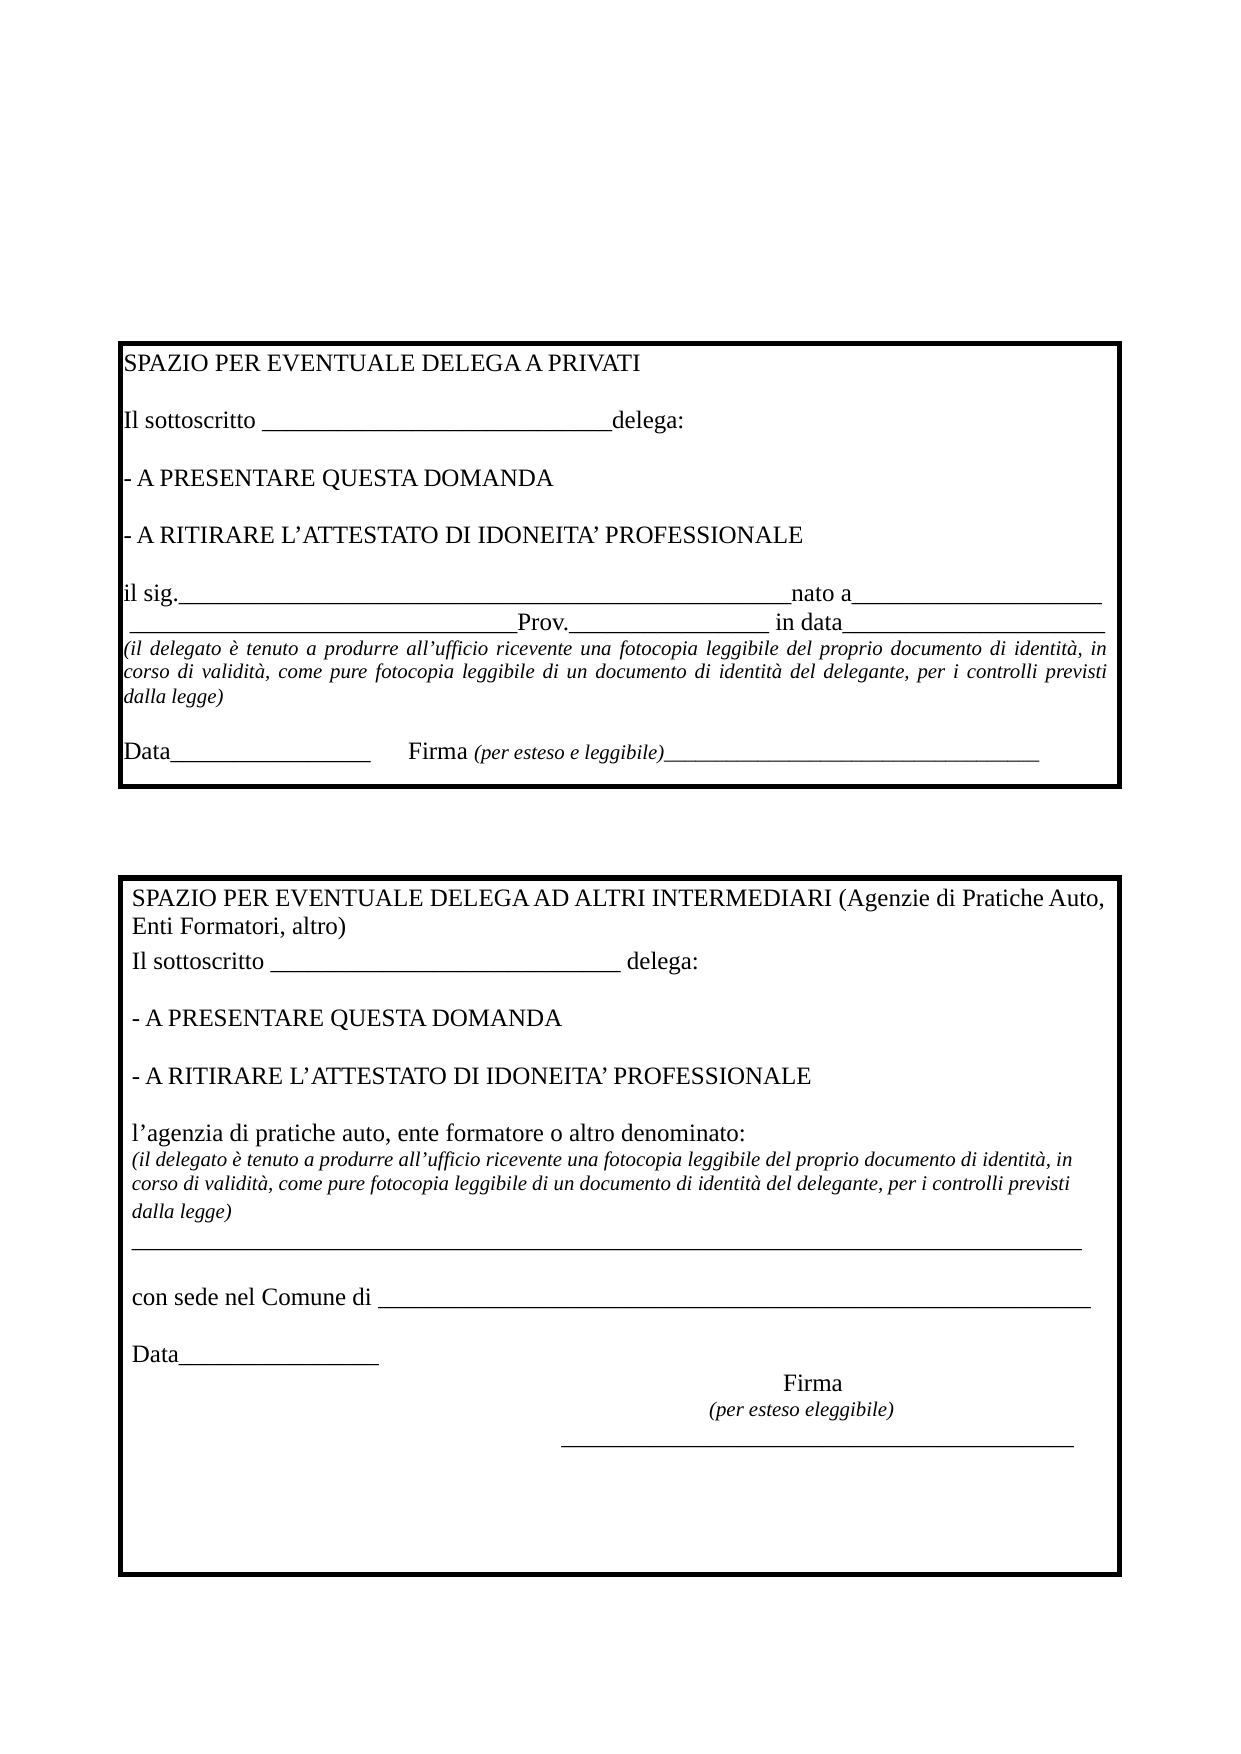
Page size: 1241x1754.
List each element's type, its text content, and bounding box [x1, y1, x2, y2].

text (il delegato è tenuto a produrre all’ufficio ricevente una fotocopia leggibile del proprio documento di identità, in corso di validità, come pure fotocopia leggibile di un documento di identità del delegante, per i controlli previsti dalla legge) ____________________________________________________________________________ [123, 1140, 1117, 1253]
text (il delegato è tenuto a produrre all’ufficio ricevente una fotocopia leggibile del proprio documento di identità, in corso di validità, come pure fotocopia leggibile di un documento di identità del delegante, per i controlli previsti dalla legge) [123, 628, 1117, 708]
text - A PRESENTARE QUESTA DOMANDA [123, 456, 1117, 492]
text - A RITIRARE L’ATTESTATO DI IDONEITA’ PROFESSIONALE [123, 513, 1117, 549]
text Il sottoscritto ____________________________ delega: [123, 939, 1117, 975]
text l’agenzia di pratiche auto, ente formatore o altro denominato: [123, 1111, 1117, 1140]
text Data________________ Firma (per esteso e leggibile)____________________________________ [123, 729, 1117, 784]
text - A PRESENTARE QUESTA DOMANDA [123, 996, 1117, 1032]
text - A RITIRARE L’ATTESTATO DI IDONEITA’ PROFESSIONALE [123, 1054, 1117, 1090]
text (per esteso eleggibile) [123, 1389, 1117, 1413]
text Data________________ [123, 1332, 1117, 1361]
text SPAZIO PER EVENTUALE DELEGA A PRIVATI [123, 346, 1117, 377]
text il sig._________________________________________________nato a____________________ [123, 571, 1117, 599]
text Firma [123, 1361, 1117, 1389]
text _________________________________________ [123, 1413, 1117, 1449]
text SPAZIO PER EVENTUALE DELEGA AD ALTRI INTERMEDIARI (Agenzie di Pratiche Auto, Enti Formatori, altro) [123, 881, 1117, 939]
text _______________________________Prov.________________ in data_____________________ [123, 599, 1117, 628]
text con sede nel Comune di _________________________________________________________ [123, 1274, 1117, 1310]
text Il sottoscritto ____________________________delega: [123, 398, 1117, 434]
